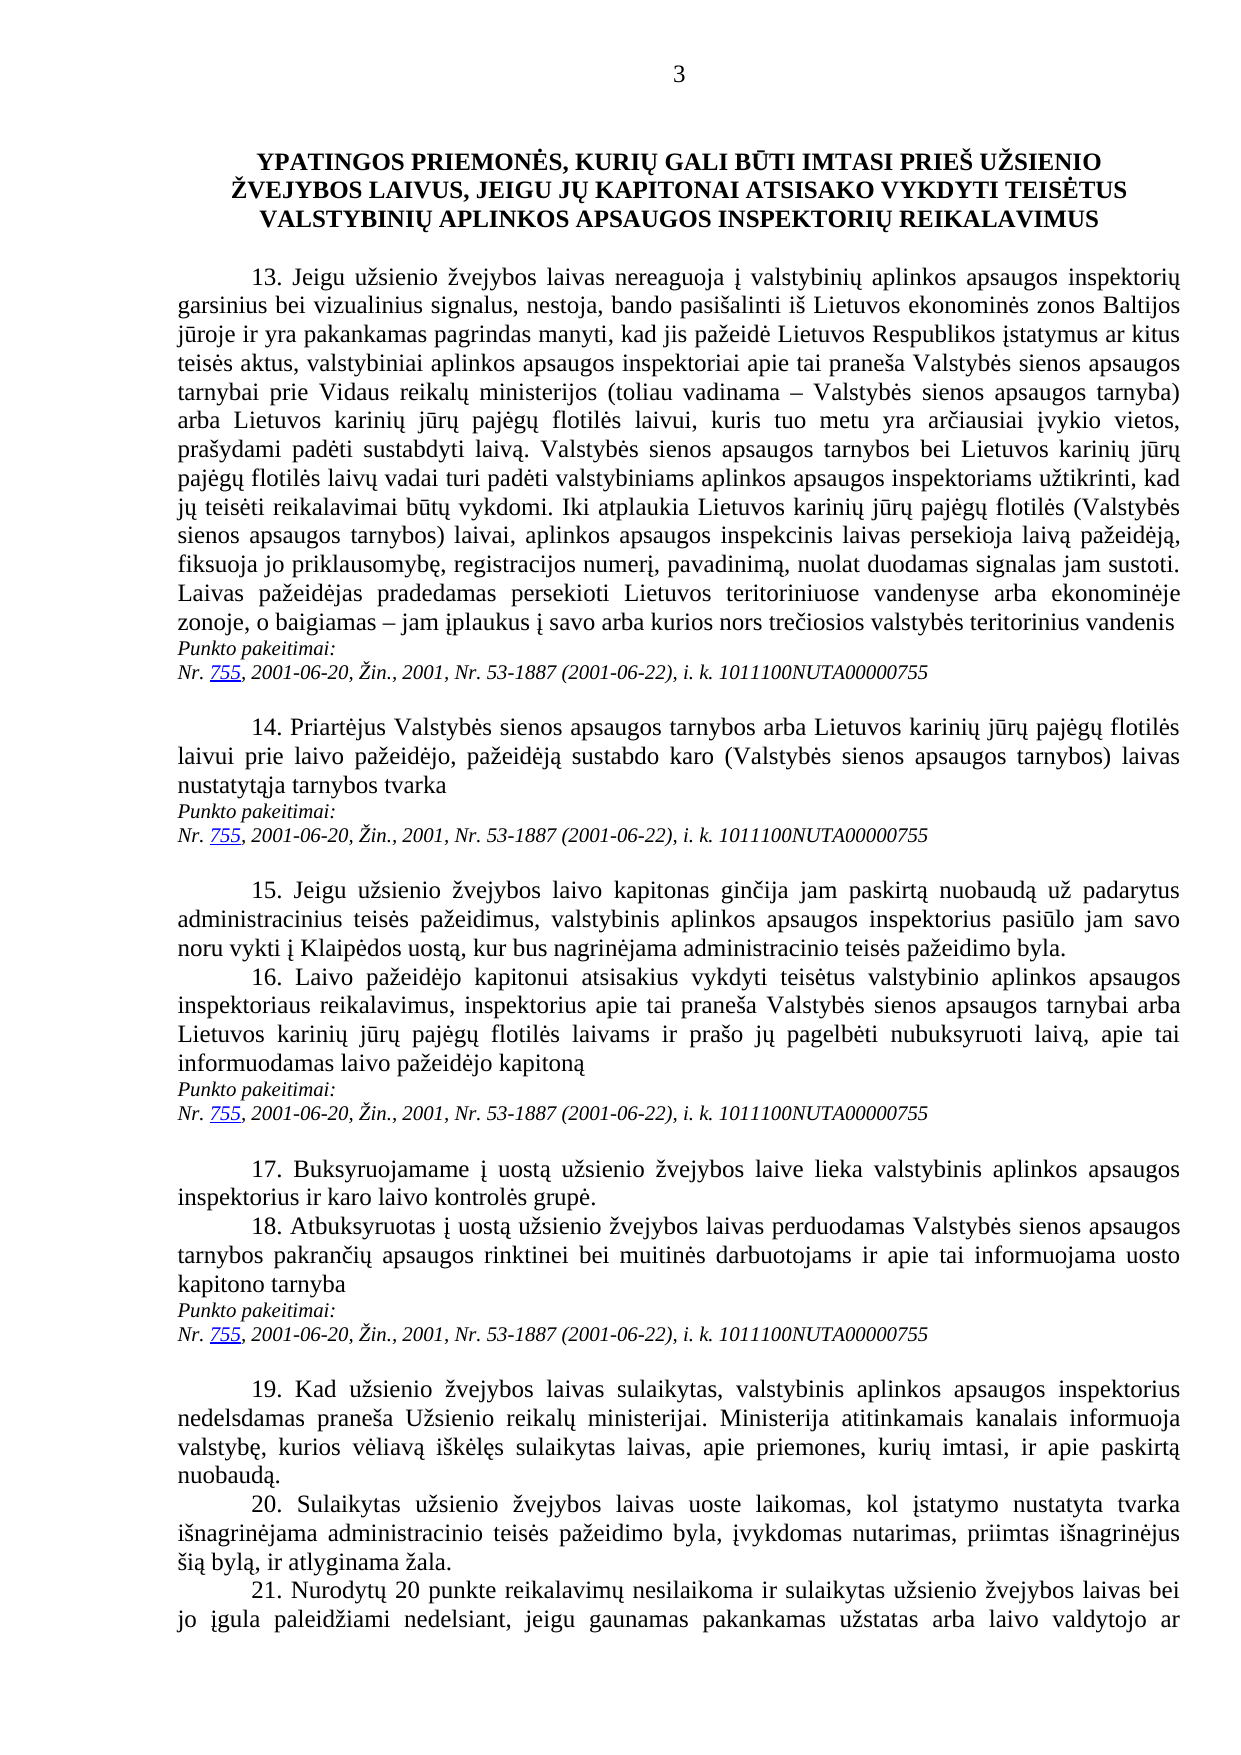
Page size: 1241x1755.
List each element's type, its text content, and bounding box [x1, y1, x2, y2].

text Nr. 755, 2001-06-20, Žin., 2001, Nr. 53-1887 (2001-06-22), i. k. 1011100NUTA00000755 [177, 823, 1181, 847]
text 15. Jeigu užsienio žvejybos laivo kapitonas ginčija jam paskirtą nuobaudą už padarytus administracinius teisės pažeidimus, valstybinis aplinkos apsaugos inspektorius pasiūlo jam savo noru vykti į Klaipėdos uostą, kur bus nagrinėjama administracinio teisės pažeidimo byla. [177, 876, 1181, 962]
text Ypatingos priemonės, kurių gali būti imtasi prieš užsienio [177, 147, 1181, 176]
text 17. Buksyruojamame į uostą užsienio žvejybos laive lieka valstybinis aplinkos apsaugos inspektorius ir karo laivo kontrolės grupė. [177, 1154, 1181, 1211]
text Punkto pakeitimai: [177, 1077, 1181, 1101]
text Punkto pakeitimai: [177, 1297, 1181, 1322]
text 19. Kad užsienio žvejybos laivas sulaikytas, valstybinis aplinkos apsaugos inspektorius nedelsdamas praneša Užsienio reikalų ministerijai. Ministerija atitinkamais kanalais informuoja valstybę, kurios vėliavą iškėlęs sulaikytas laivas, apie priemones, kurių imtasi, ir apie paskirtą nuobaudą. [177, 1374, 1181, 1489]
text Punkto pakeitimai: [177, 799, 1181, 823]
text 16. Laivo pažeidėjo kapitonui atsisakius vykdyti teisėtus valstybinio aplinkos apsaugos inspektoriaus reikalavimus, inspektorius apie tai praneša Valstybės sienos apsaugos tarnybai arba Lietuvos karinių jūrų pajėgų flotilės laivams ir prašo jų pagelbėti nubuksyruoti laivą, apie tai informuodamas laivo pažeidėjo kapitoną [177, 962, 1181, 1077]
text 21. Nurodytų 20 punkte reikalavimų nesilaikoma ir sulaikytas užsienio žvejybos laivas bei jo įgula paleidžiami nedelsiant, jeigu gaunamas pakankamas užstatas arba laivo valdytojo ar [177, 1576, 1181, 1633]
text Punkto pakeitimai: [177, 636, 1181, 660]
text 20. Sulaikytas užsienio žvejybos laivas uoste laikomas, kol įstatymo nustatyta tvarka išnagrinėjama administracinio teisės pažeidimo byla, įvykdomas nutarimas, priimtas išnagrinėjus šią bylą, ir atlyginama žala. [177, 1489, 1181, 1576]
text 18. Atbuksyruotas į uostą užsienio žvejybos laivas perduodamas Valstybės sienos apsaugos tarnybos pakrančių apsaugos rinktinei bei muitinės darbuotojams ir apie tai informuojama uosto kapitono tarnyba [177, 1211, 1181, 1297]
text žvejybos laivus, jeigu jų kapitonai atsisako vykdyti teisėtus [177, 176, 1181, 204]
text Nr. 755, 2001-06-20, Žin., 2001, Nr. 53-1887 (2001-06-22), i. k. 1011100NUTA00000755 [177, 660, 1181, 684]
text Nr. 755, 2001-06-20, Žin., 2001, Nr. 53-1887 (2001-06-22), i. k. 1011100NUTA00000755 [177, 1322, 1181, 1346]
text Nr. 755, 2001-06-20, Žin., 2001, Nr. 53-1887 (2001-06-22), i. k. 1011100NUTA00000755 [177, 1101, 1181, 1125]
text 14. Priartėjus Valstybės sienos apsaugos tarnybos arba Lietuvos karinių jūrų pajėgų flotilės laivui prie laivo pažeidėjo, pažeidėją sustabdo karo (Valstybės sienos apsaugos tarnybos) laivas nustatytąja tarnybos tvarka [177, 712, 1181, 799]
text valstybinių aplinkos apsaugos inspektorių reikalavimus [177, 204, 1181, 233]
text 13. Jeigu užsienio žvejybos laivas nereaguoja į valstybinių aplinkos apsaugos inspektorių garsinius bei vizualinius signalus, nestoja, bando pasišalinti iš Lietuvos ekonominės zonos Baltijos jūroje ir yra pakankamas pagrindas manyti, kad jis pažeidė Lietuvos Respublikos įstatymus ar kitus teisės aktus, valstybiniai aplinkos apsaugos inspektoriai apie tai praneša Valstybės sienos apsaugos tarnybai prie Vidaus reikalų ministerijos (toliau vadinama – Valstybės sienos apsaugos tarnyba) arba Lietuvos karinių jūrų pajėgų flotilės laivui, kuris tuo metu yra arčiausiai įvykio vietos, prašydami padėti sustabdyti laivą. Valstybės sienos apsaugos tarnybos bei Lietuvos karinių jūrų pajėgų flotilės laivų vadai turi padėti valstybiniams aplinkos apsaugos inspektoriams užtikrinti, kad jų teisėti reikalavimai būtų vykdomi. Iki atplaukia Lietuvos karinių jūrų pajėgų flotilės (Valstybės sienos apsaugos tarnybos) laivai, aplinkos apsaugos inspekcinis laivas persekioja laivą pažeidėją, fiksuoja jo priklausomybę, registracijos numerį, pavadinimą, nuolat duodamas signalas jam sustoti. Laivas pažeidėjas pradedamas persekioti Lietuvos teritoriniuose vandenyse arba ekonominėje zonoje, o baigiamas – jam įplaukus į savo arba kurios nors trečiosios valstybės teritorinius vandenis [177, 262, 1181, 636]
